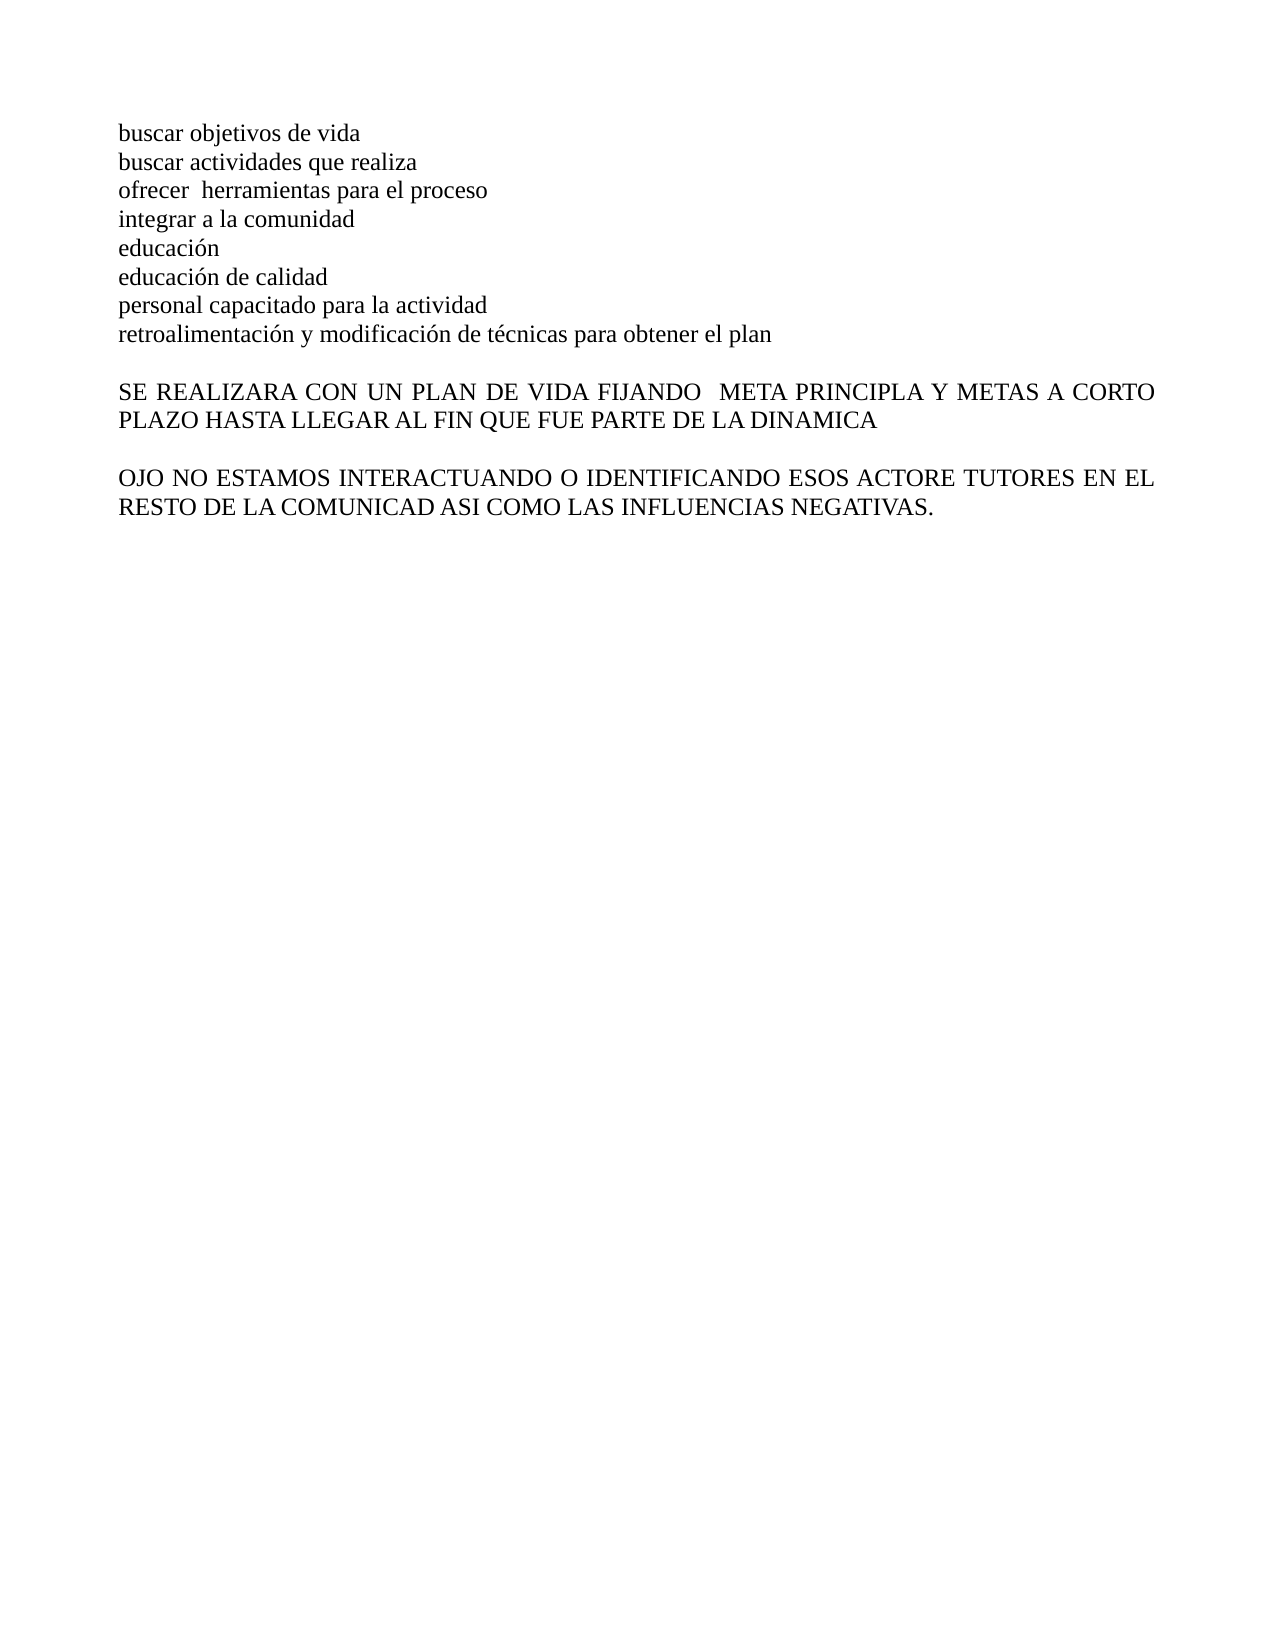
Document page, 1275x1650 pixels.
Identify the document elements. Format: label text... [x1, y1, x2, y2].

text integrar a la comunidad [118, 204, 1157, 233]
text buscar actividades que realiza [118, 147, 1157, 176]
text buscar objetivos de vida [118, 118, 1157, 147]
text educación [118, 233, 1157, 262]
text educación de calidad [118, 262, 1157, 291]
text ofrecer herramientas para el proceso [118, 176, 1157, 204]
text personal capacitado para la actividad [118, 291, 1157, 319]
text SE REALIZARA CON UN PLAN DE VIDA FIJANDO META PRINCIPLA Y METAS A CORTO PLAZO HASTA LLEGAR AL FIN QUE FUE PARTE DE LA DINAMICA [118, 377, 1157, 434]
text OJO NO ESTAMOS INTERACTUANDO O IDENTIFICANDO ESOS ACTORE TUTORES EN EL RESTO DE LA COMUNICAD ASI COMO LAS INFLUENCIAS NEGATIVAS. [118, 463, 1157, 521]
text retroalimentación y modificación de técnicas para obtener el plan [118, 319, 1157, 348]
